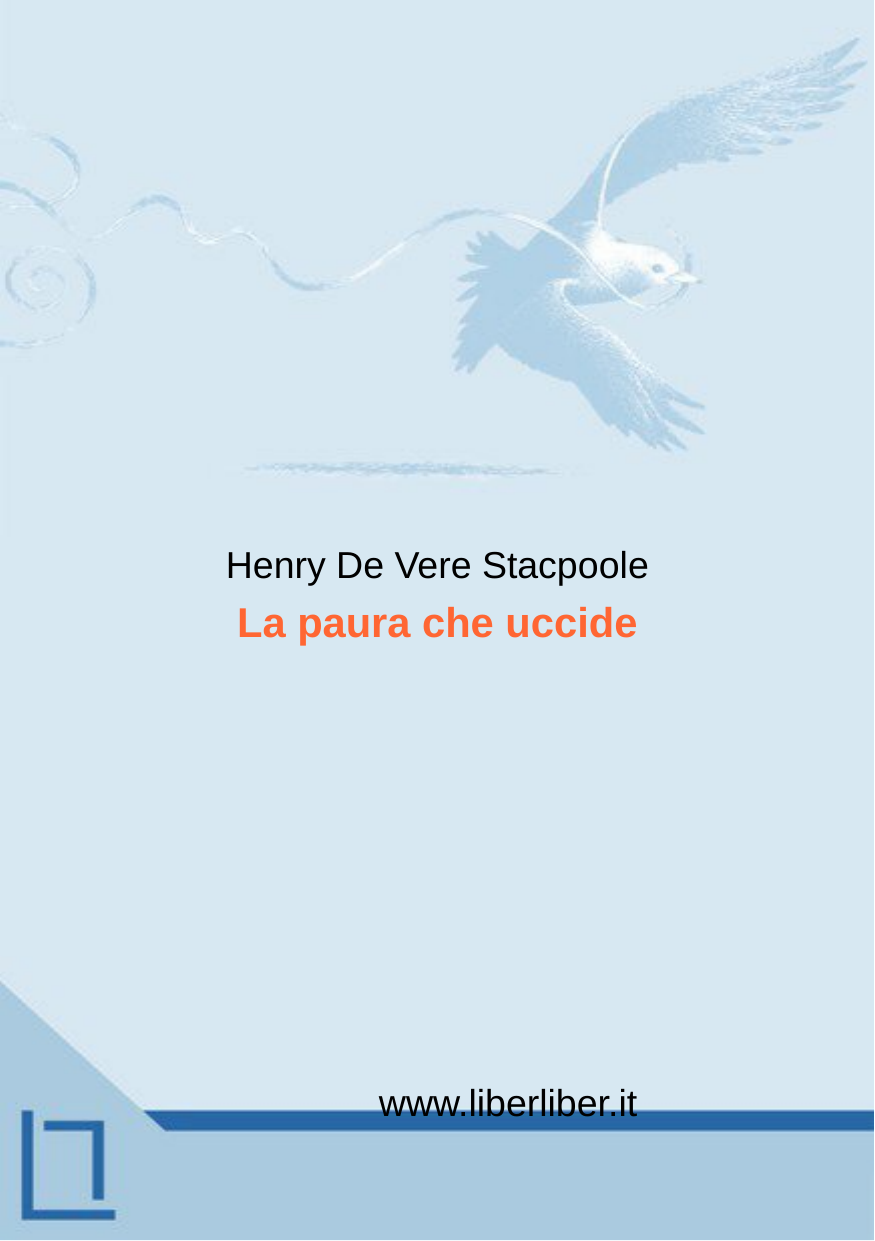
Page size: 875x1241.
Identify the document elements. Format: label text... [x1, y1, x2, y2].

text Henry De Vere Stacpoole [94, 543, 779, 586]
text La paura che uccide [94, 598, 779, 646]
picture [0, 0, 874, 1241]
text www.liberliber.it [331, 1081, 685, 1124]
